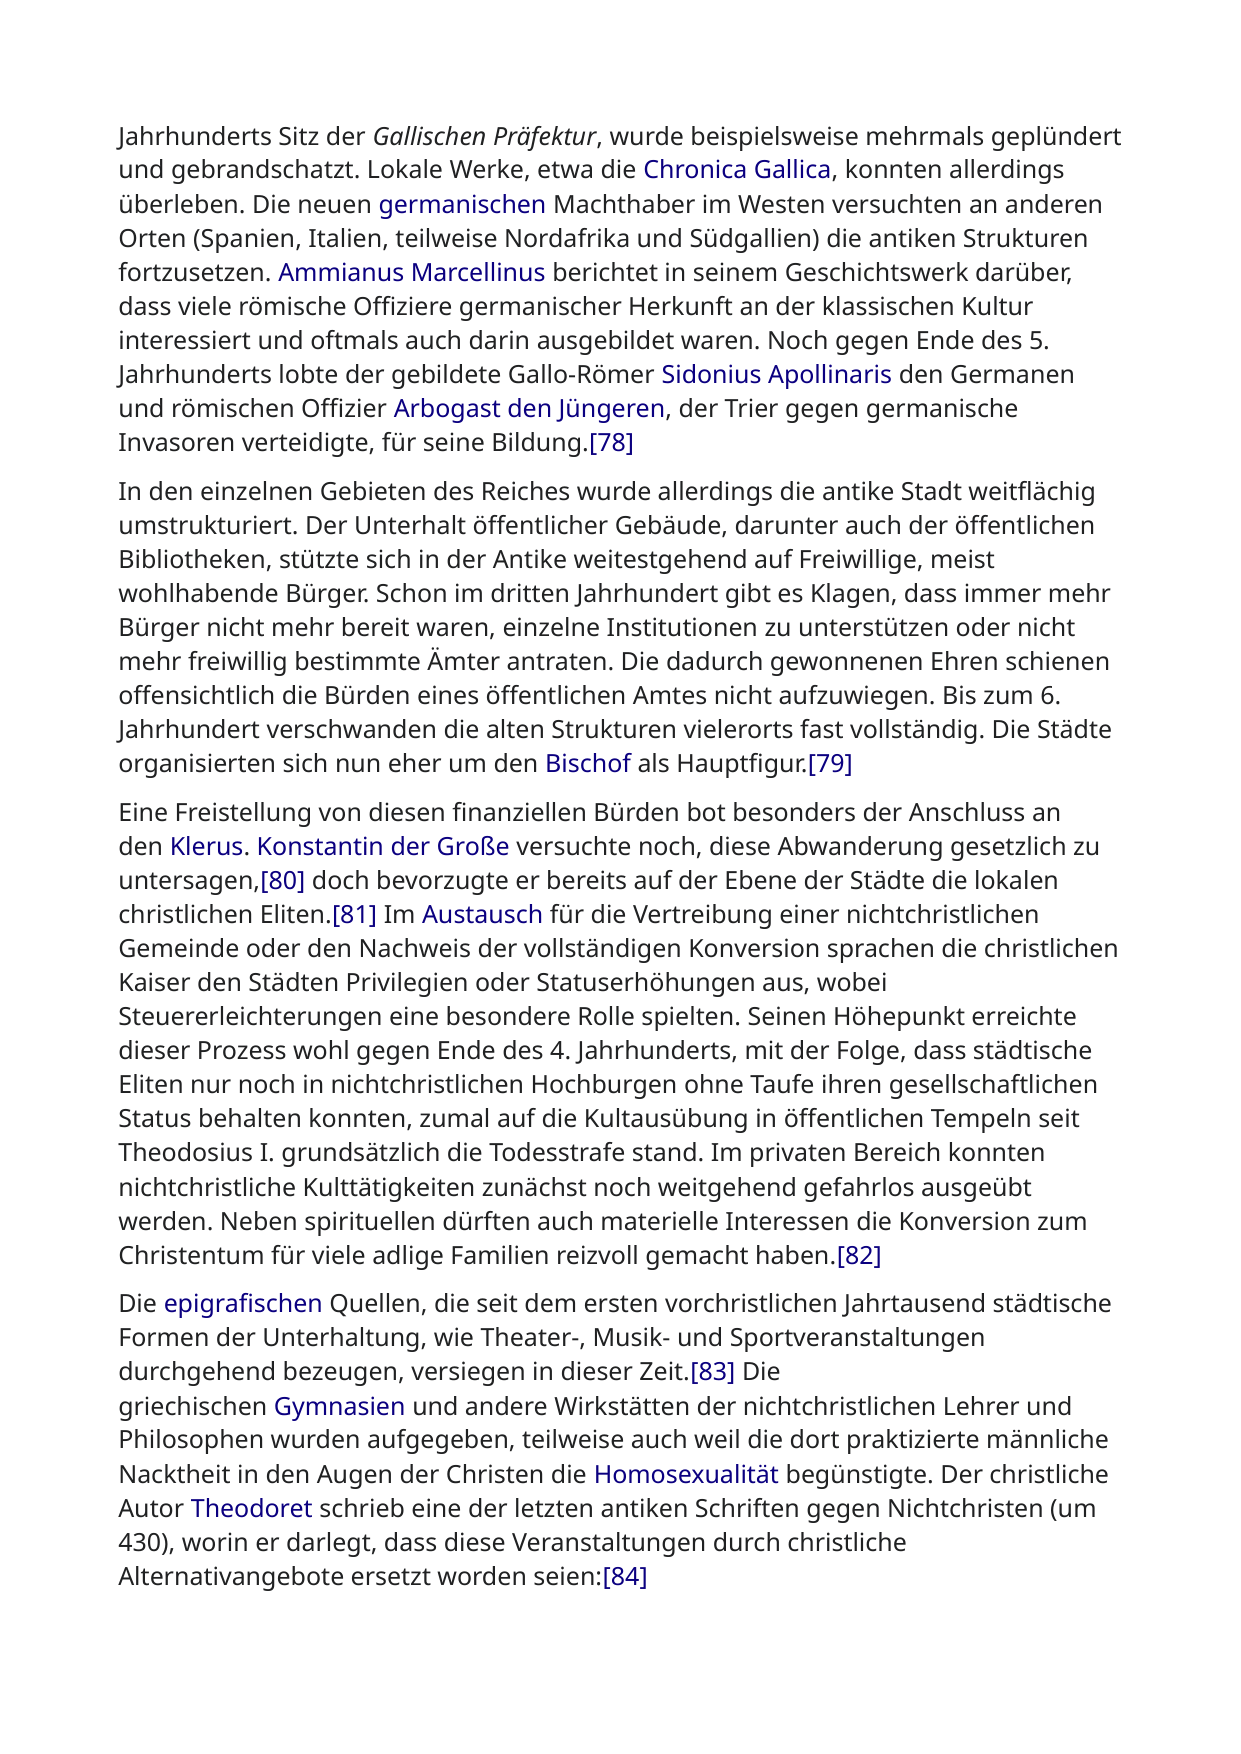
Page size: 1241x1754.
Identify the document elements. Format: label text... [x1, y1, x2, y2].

text Jahrhunderts Sitz der Gallischen Präfektur, wurde beispielsweise mehrmals geplündert und gebrandschatzt. Lokale Werke, etwa die Chronica Gallica, konnten allerdings überleben. Die neuen germanischen Machthaber im Westen versuchten an anderen Orten (Spanien, Italien, teilweise Nordafrika und Südgallien) die antiken Strukturen fortzusetzen. Ammianus Marcellinus berichtet in seinem Geschichtswerk darüber, dass viele römische Offiziere germanischer Herkunft an der klassischen Kultur interessiert und oftmals auch darin ausgebildet waren. Noch gegen Ende des 5. Jahrhunderts lobte der gebildete Gallo-Römer Sidonius Apollinaris den Germanen und römischen Offizier Arbogast den Jüngeren, der Trier gegen germanische Invasoren verteidigte, für seine Bildung.[78] [118, 118, 1122, 459]
text Die epigrafischen Quellen, die seit dem ersten vorchristlichen Jahrtausend städtische Formen der Unterhaltung, wie Theater-, Musik- und Sportveranstaltungen durchgehend bezeugen, versiegen in dieser Zeit.[83] Die griechischen Gymnasien und andere Wirkstätten der nichtchristlichen Lehrer und Philosophen wurden aufgegeben, teilweise auch weil die dort praktizierte männliche Nacktheit in den Augen der Christen die Homosexualität begünstigte. Der christliche Autor Theodoret schrieb eine der letzten antiken Schriften gegen Nichtchristen (um 430), worin er darlegt, dass diese Veranstaltungen durch christliche Alternativangebote ersetzt worden seien:[84] [118, 1286, 1122, 1592]
text Eine Freistellung von diesen finanziellen Bürden bot besonders der Anschluss an den Klerus. Konstantin der Große versuchte noch, diese Abwanderung gesetzlich zu untersagen,[80] doch bevorzugte er bereits auf der Ebene der Städte die lokalen christlichen Eliten.[81] Im Austausch für die Vertreibung einer nichtchristlichen Gemeinde oder den Nachweis der vollständigen Konversion sprachen die christlichen Kaiser den Städten Privilegien oder Statuserhöhungen aus, wobei Steuererleichterungen eine besondere Rolle spielten. Seinen Höhepunkt erreichte dieser Prozess wohl gegen Ende des 4. Jahrhunderts, mit der Folge, dass städtische Eliten nur noch in nichtchristlichen Hochburgen ohne Taufe ihren gesellschaftlichen Status behalten konnten, zumal auf die Kultausübung in öffentlichen Tempeln seit Theodosius I. grundsätzlich die Todesstrafe stand. Im privaten Bereich konnten nichtchristliche Kulttätigkeiten zunächst noch weitgehend gefahrlos ausgeübt werden. Neben spirituellen dürften auch materielle Interessen die Konversion zum Christentum für viele adlige Familien reizvoll gemacht haben.[82] [118, 794, 1122, 1271]
text In den einzelnen Gebieten des Reiches wurde allerdings die antike Stadt weitflächig umstrukturiert. Der Unterhalt öffentlicher Gebäude, darunter auch der öffentlichen Bibliotheken, stützte sich in der Antike weitestgehend auf Freiwillige, meist wohlhabende Bürger. Schon im dritten Jahrhundert gibt es Klagen, dass immer mehr Bürger nicht mehr bereit waren, einzelne Institutionen zu unterstützen oder nicht mehr freiwillig bestimmte Ämter antraten. Die dadurch gewonnenen Ehren schienen offensichtlich die Bürden eines öffentlichen Amtes nicht aufzuwiegen. Bis zum 6. Jahrhundert verschwanden die alten Strukturen vielerorts fast vollständig. Die Städte organisierten sich nun eher um den Bischof als Hauptfigur.[79] [118, 473, 1122, 780]
